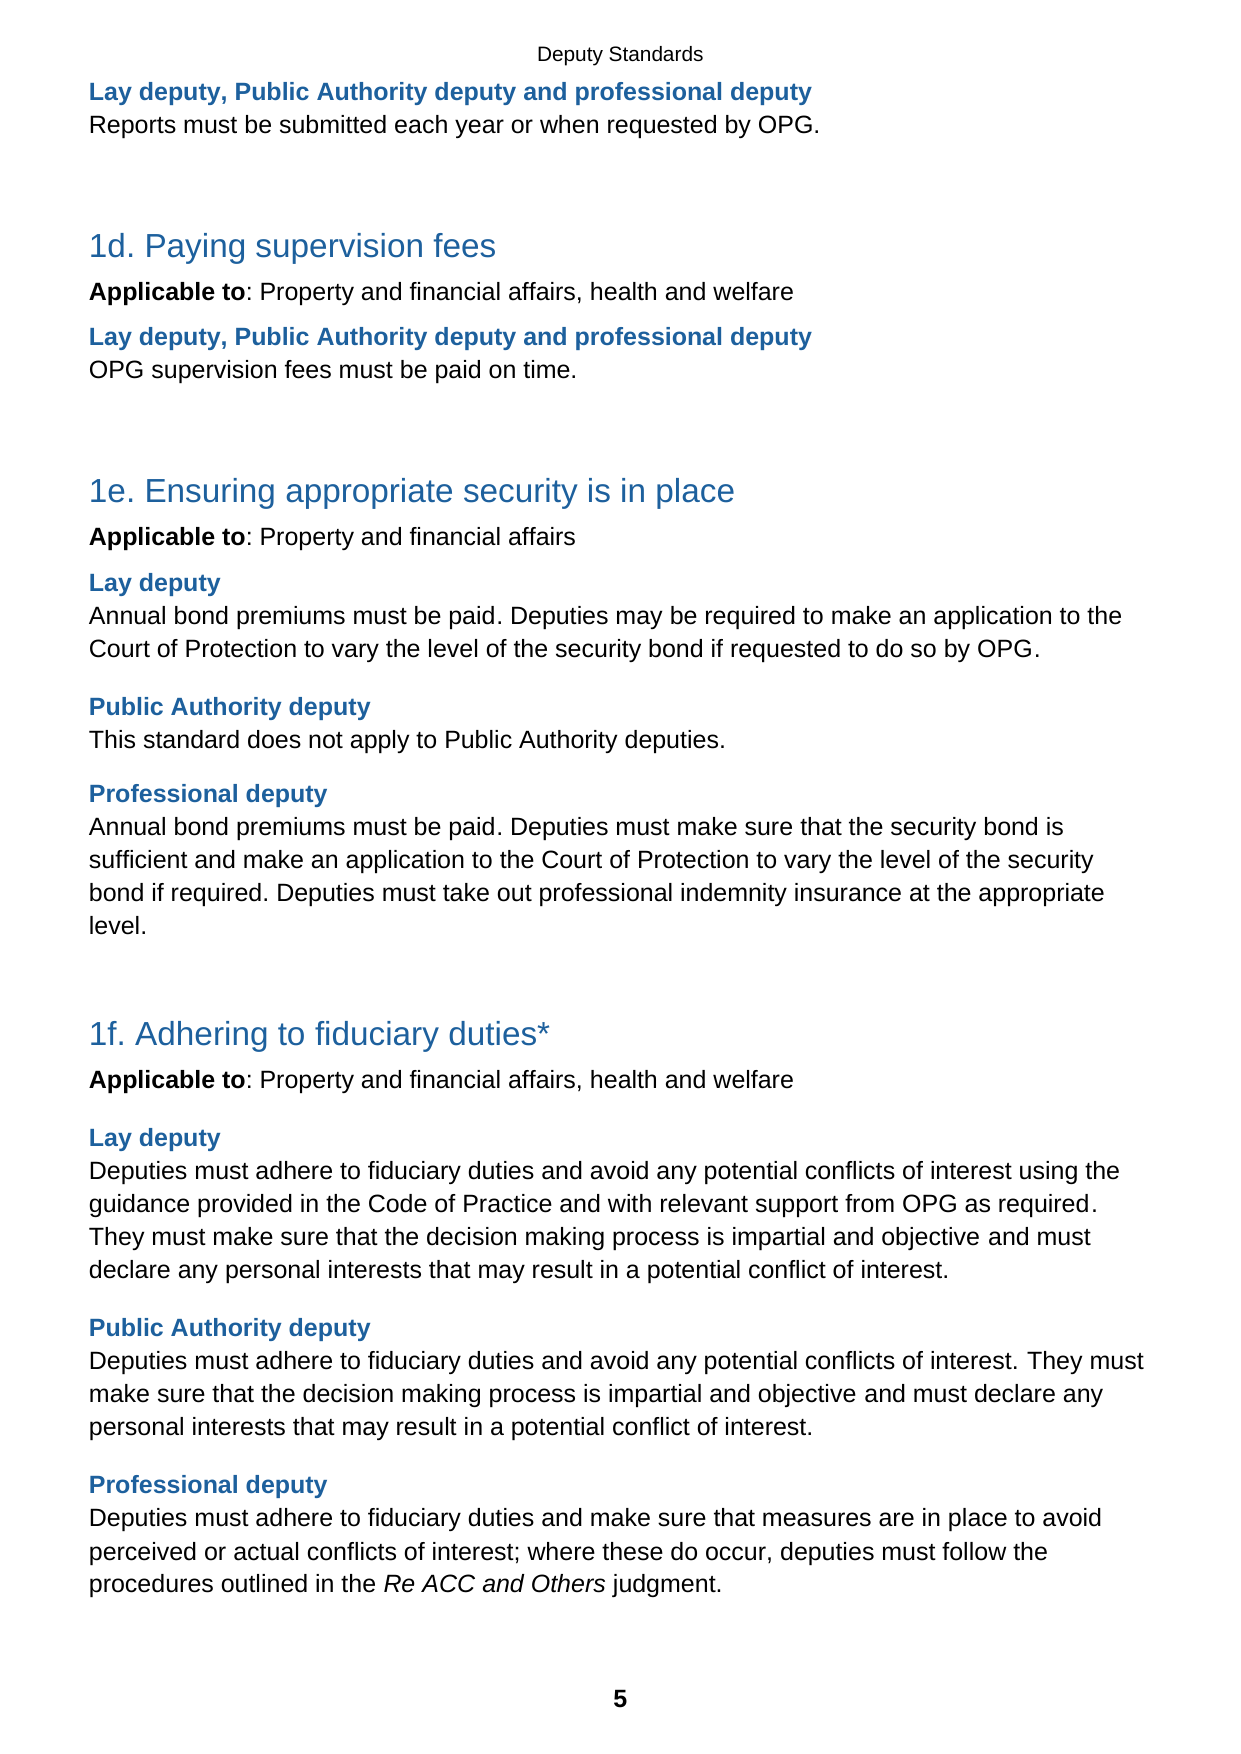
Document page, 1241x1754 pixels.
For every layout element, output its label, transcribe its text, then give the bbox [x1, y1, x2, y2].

text Deputies must adhere to fiduciary duties and make sure that measures are in place to avoid perceived or actual conflicts of interest; where these do occur, deputies must follow the procedures outlined in the Re ACC and Others judgment. [89, 1503, 1152, 1598]
subtitle 1e. Ensuring appropriate security is in place [89, 471, 1152, 510]
text Applicable to: Property and financial affairs, health and welfare [89, 277, 1152, 306]
subtitle Lay deputy [89, 568, 1152, 597]
text Applicable to: Property and financial affairs [89, 522, 1152, 551]
subtitle Professional deputy [89, 1470, 1152, 1499]
text Applicable to: Property and financial affairs, health and welfare [89, 1065, 1152, 1094]
subtitle Public Authority deputy [89, 1313, 1152, 1342]
text Deputies must adhere to fiduciary duties and avoid any potential conflicts of interest using the guidance provided in the Code of Practice and with relevant support from OPG as required. They must make sure that the decision making process is impartial and objective and must declare any personal interests that may result in a potential conflict of interest. [89, 1156, 1152, 1284]
subtitle Public Authority deputy [89, 692, 1152, 721]
text Annual bond premiums must be paid. Deputies may be required to make an application to the Court of Protection to vary the level of the security bond if requested to do so by OPG. [89, 601, 1152, 663]
text Annual bond premiums must be paid. Deputies must make sure that the security bond is sufficient and make an application to the Court of Protection to vary the level of the security bond if required. Deputies must take out professional indemnity insurance at the appropriate level. [89, 812, 1152, 939]
text Deputies must adhere to fiduciary duties and avoid any potential conflicts of interest. They must make sure that the decision making process is impartial and objective and must declare any personal interests that may result in a potential conflict of interest. [89, 1346, 1152, 1441]
subtitle Lay deputy [89, 1123, 1152, 1152]
subtitle Professional deputy [89, 779, 1152, 807]
subtitle Lay deputy, Public Authority deputy and professional deputy [89, 77, 1152, 106]
subtitle 1d. Paying supervision fees [89, 226, 1152, 264]
text This standard does not apply to Public Authority deputies. [89, 725, 1152, 754]
text Reports must be submitted each year or when requested by OPG. [89, 110, 1152, 138]
subtitle 1f. Adhering to fiduciary duties* [89, 1014, 1152, 1053]
subtitle Lay deputy, Public Authority deputy and professional deputy [89, 322, 1152, 351]
text OPG supervision fees must be paid on time. [89, 355, 1152, 384]
